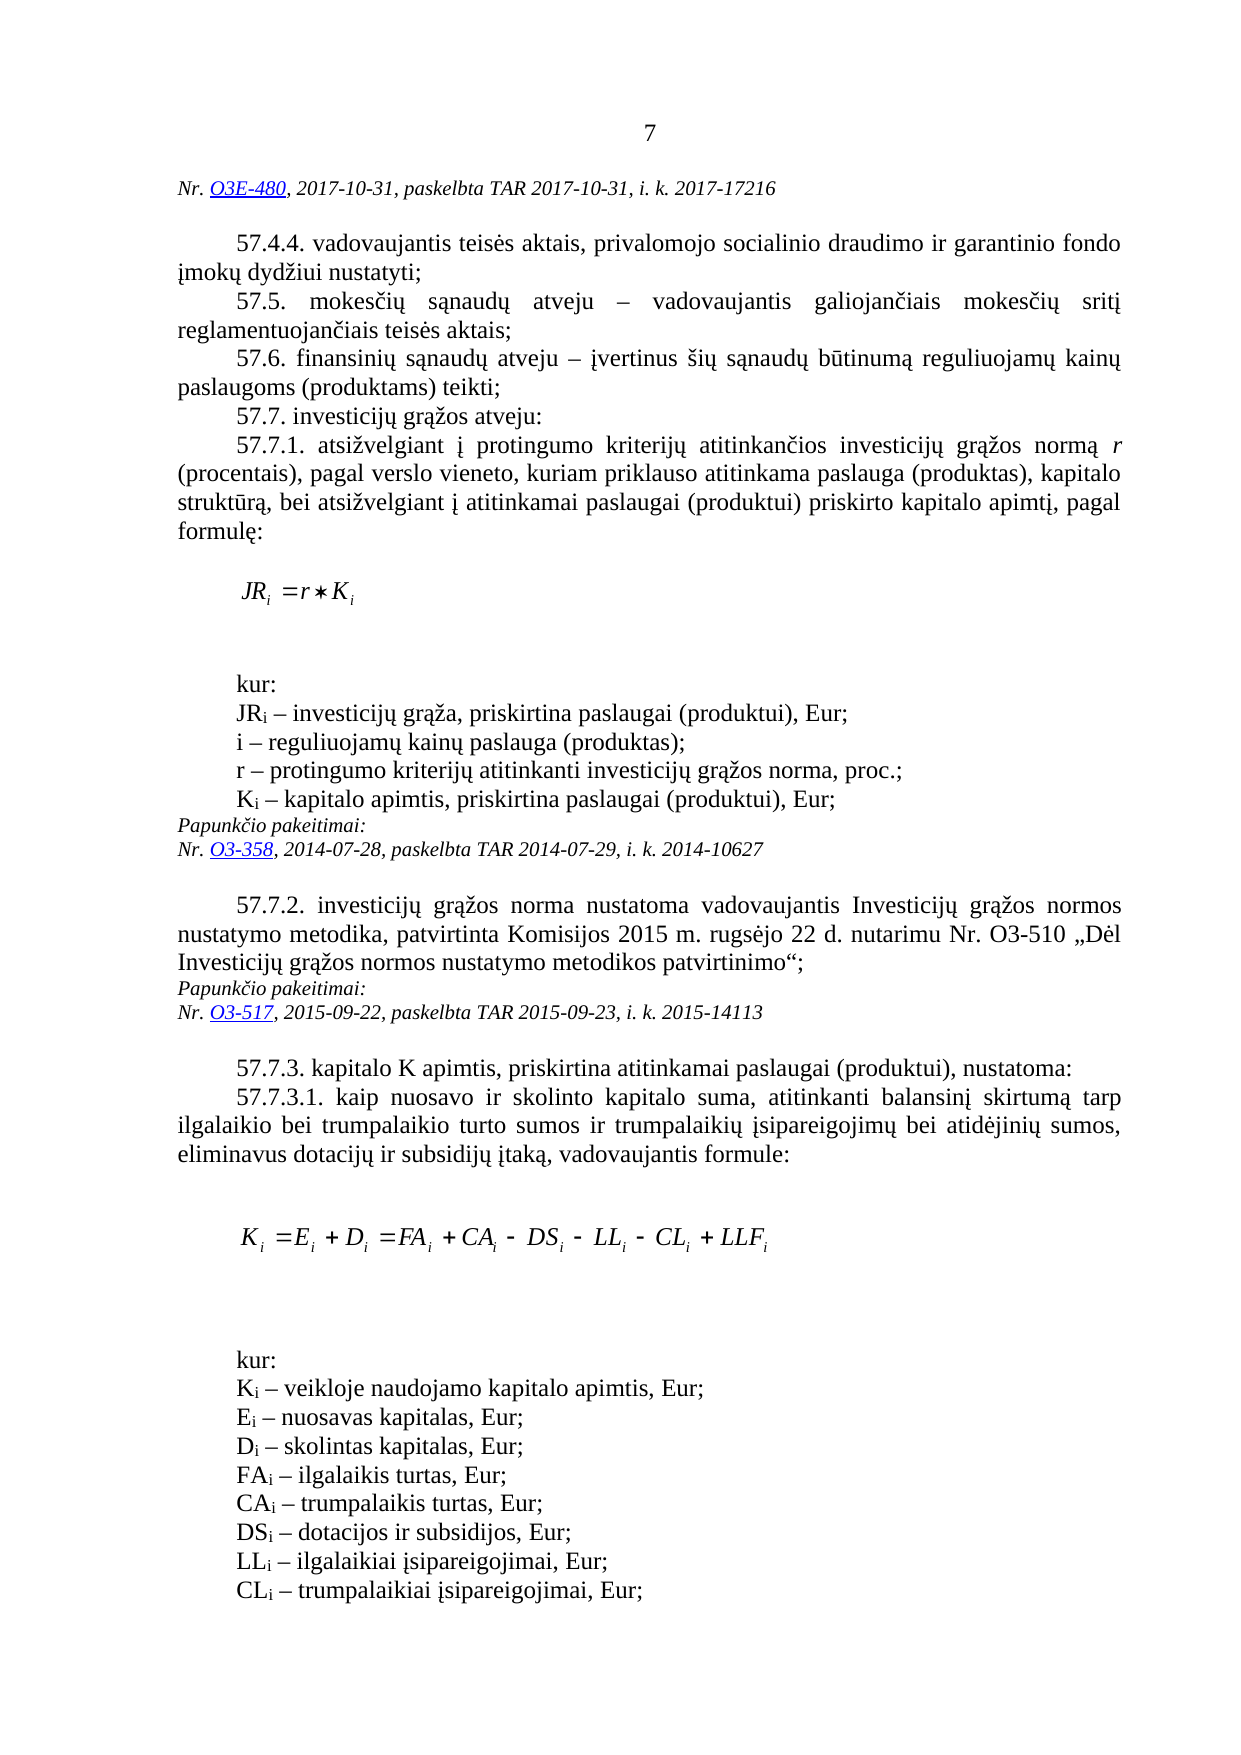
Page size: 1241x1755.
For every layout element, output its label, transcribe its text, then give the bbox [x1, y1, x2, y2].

text Nr. O3-517, 2015-09-22, paskelbta TAR 2015-09-23, i. k. 2015-14113 [177, 1000, 1122, 1024]
text 57.4.4. vadovaujantis teisės aktais, privalomojo socialinio draudimo ir garantinio fondo įmokų dydžiui nustatyti; [177, 228, 1122, 286]
text CAi – trumpalaikis turtas, Eur; [177, 1488, 1122, 1517]
text CLi – trumpalaikiai įsipareigojimai, Eur; [177, 1575, 1122, 1603]
text 57.7.3. kapitalo K apimtis, priskirtina atitinkamai paslaugai (produktui), nustatoma: [177, 1053, 1122, 1082]
text 57.7. investicijų grąžos atveju: [177, 401, 1122, 430]
text Di – skolintas kapitalas, Eur; [177, 1431, 1122, 1460]
text Papunkčio pakeitimai: [177, 813, 1122, 837]
text i – reguliuojamų kainų paslauga (produktas); [177, 727, 1122, 756]
text Papunkčio pakeitimai: [177, 976, 1122, 1000]
text JRi – investicijų grąža, priskirtina paslaugai (produktui), Eur; [177, 698, 1122, 727]
text Ki – kapitalo apimtis, priskirtina paslaugai (produktui), Eur; [177, 784, 1122, 813]
text Ki – veikloje naudojamo kapitalo apimtis, Eur; [177, 1373, 1122, 1402]
text kur: [177, 1345, 1122, 1373]
text 57.5. mokesčių sąnaudų atveju – vadovaujantis galiojančiais mokesčių sritį reglamentuojančiais teisės aktais; [177, 286, 1122, 343]
text 57.6. finansinių sąnaudų atveju – įvertinus šių sąnaudų būtinumą reguliuojamų kainų paslaugoms (produktams) teikti; [177, 343, 1122, 401]
text FAi – ilgalaikis turtas, Eur; [177, 1460, 1122, 1488]
text 57.7.1. atsižvelgiant į protingumo kriterijų atitinkančios investicijų grąžos normą r (procentais), pagal verslo vieneto, kuriam priklauso atitinkama paslauga (produktas), kapitalo struktūrą, bei atsižvelgiant į atitinkamai paslaugai (produktui) priskirto kapitalo apimtį, pagal formulę: [177, 430, 1122, 545]
text Ei – nuosavas kapitalas, Eur; [177, 1402, 1122, 1431]
text 57.7.2. investicijų grąžos norma nustatoma vadovaujantis Investicijų grąžos normos nustatymo metodika, patvirtinta Komisijos 2015 m. rugsėjo 22 d. nutarimu Nr. O3-510 „Dėl Investicijų grąžos normos nustatymo metodikos patvirtinimo“; [177, 890, 1122, 976]
text Nr. O3-358, 2014-07-28, paskelbta TAR 2014-07-29, i. k. 2014-10627 [177, 837, 1122, 861]
text Nr. O3E-480, 2017-10-31, paskelbta TAR 2017-10-31, i. k. 2017-17216 [177, 176, 1122, 200]
text LLi – ilgalaikiai įsipareigojimai, Eur; [177, 1546, 1122, 1575]
text kur: [177, 669, 1122, 698]
text DSi – dotacijos ir subsidijos, Eur; [177, 1517, 1122, 1546]
text r – protingumo kriterijų atitinkanti investicijų grąžos norma, proc.; [177, 756, 1122, 784]
text 57.7.3.1. kaip nuosavo ir skolinto kapitalo suma, atitinkanti balansinį skirtumą tarp ilgalaikio bei trumpalaikio turto sumos ir trumpalaikių įsipareigojimų bei atidėjinių sumos, eliminavus dotacijų ir subsidijų įtaką, vadovaujantis formule: [177, 1082, 1122, 1168]
